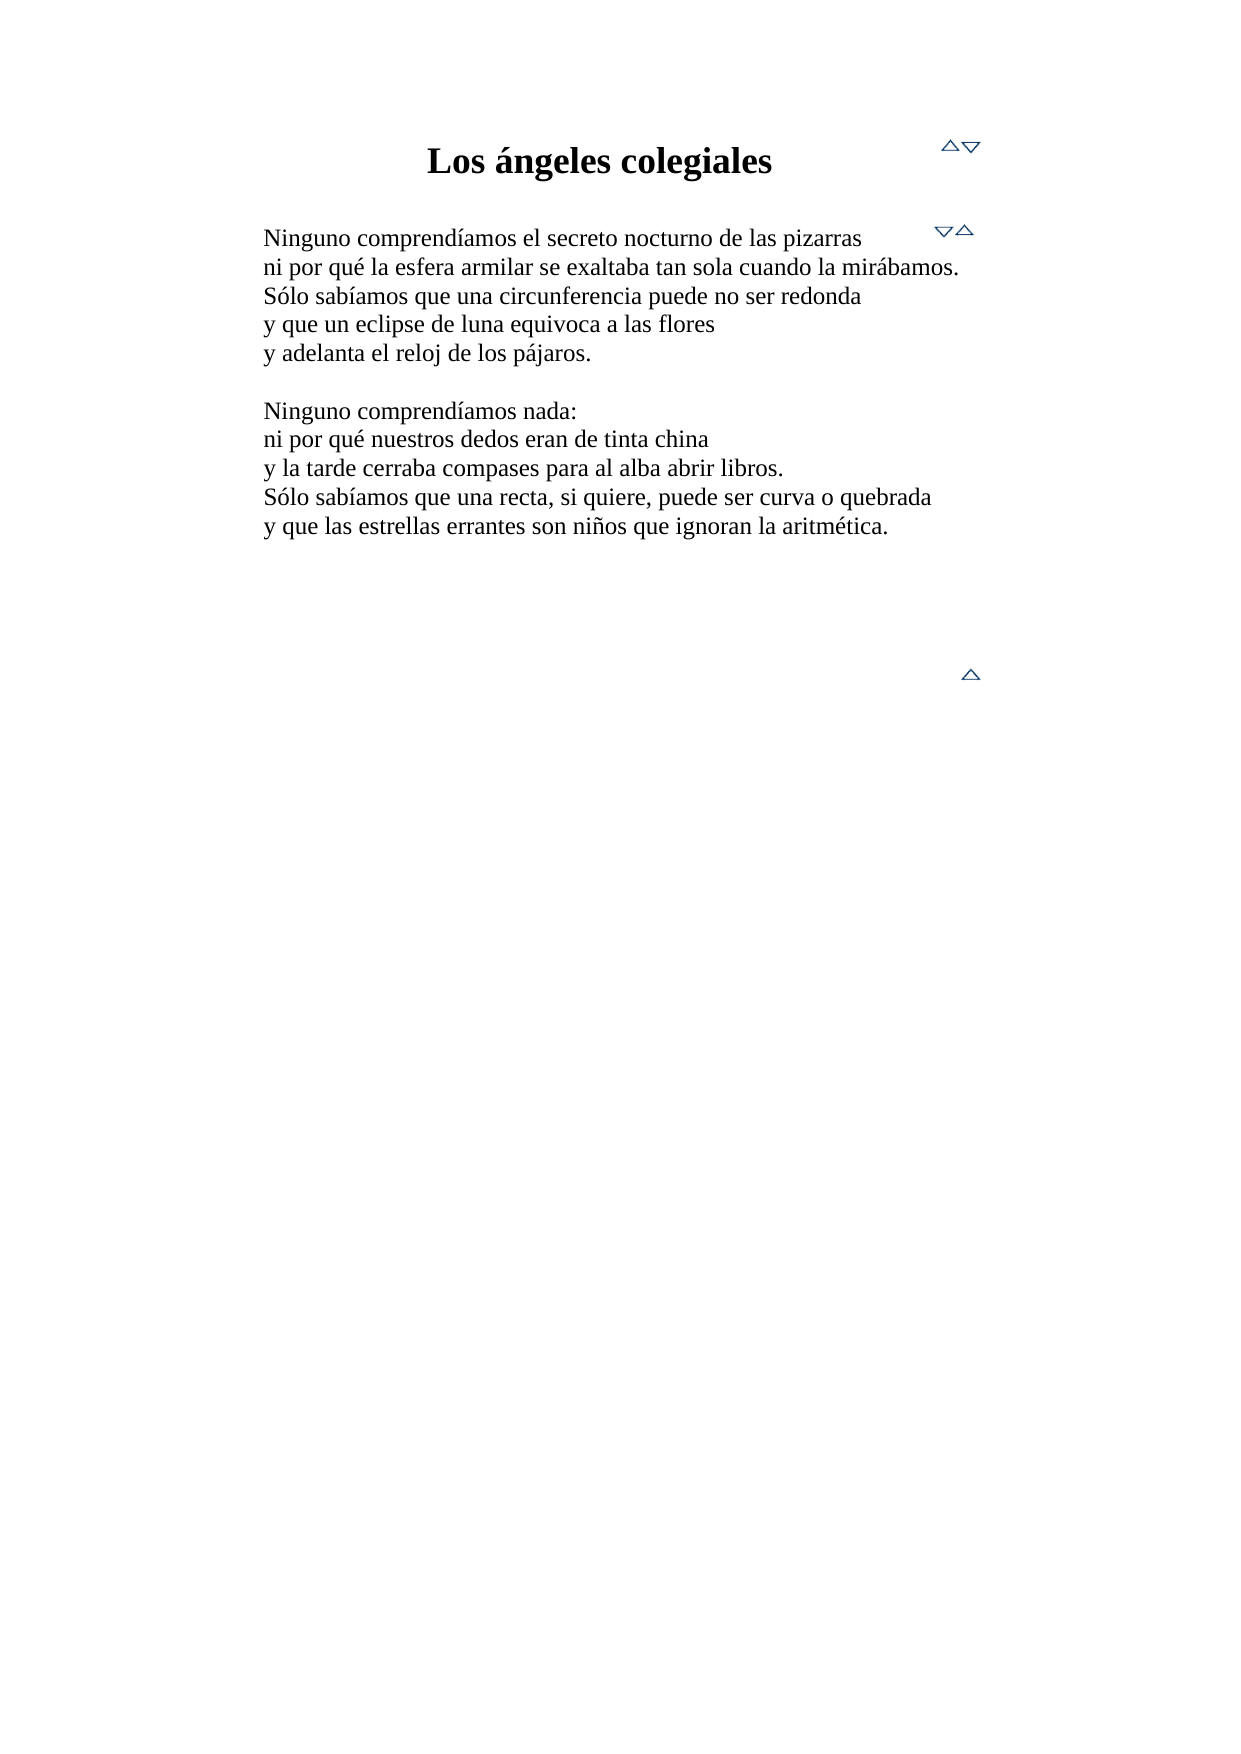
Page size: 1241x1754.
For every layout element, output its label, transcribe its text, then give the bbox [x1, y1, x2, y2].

table_cell Sólo sabíamos que una recta, si quiere, puede ser curva o quebrada [263, 482, 974, 511]
table_cell [977, 281, 981, 309]
table_header Ninguno comprendíamos el secreto nocturno de las pizarras [263, 223, 974, 252]
table_cell [259, 511, 263, 539]
table_header [259, 396, 263, 424]
table_cell ni por qué la esfera armilar se exaltaba tan sola cuando la mirábamos. [263, 252, 974, 281]
table_cell [977, 310, 981, 338]
table_cell [259, 367, 981, 396]
table_header [977, 223, 981, 252]
picture [940, 138, 982, 155]
table_cell y que las estrellas errantes son niños que ignoran la aritmética. [263, 511, 974, 539]
table_cell [259, 281, 263, 309]
picture [960, 667, 982, 684]
table_header Los ángeles colegiales [259, 155, 981, 194]
table_cell y la tarde cerraba compases para al alba abrir libros. [263, 453, 974, 482]
table_cell [259, 453, 263, 482]
table_cell y que un eclipse de luna equivoca a las flores [263, 310, 974, 338]
table_header [259, 223, 263, 252]
table_cell [259, 425, 263, 453]
table_cell [259, 338, 263, 367]
table_cell [977, 338, 981, 367]
table_header Los ángeles colegiales [259, 118, 981, 154]
table_cell [977, 425, 981, 453]
table_header Ninguno comprendíamos nada: [263, 396, 974, 424]
table_cell [259, 252, 263, 281]
table_cell [977, 252, 981, 281]
table_cell ni por qué nuestros dedos eran de tinta china [263, 425, 974, 453]
table_cell y adelanta el reloj de los pájaros. [263, 338, 974, 367]
table_cell [977, 453, 981, 482]
table_header [259, 589, 981, 1564]
picture [933, 223, 975, 239]
table_cell [977, 511, 981, 539]
table_header [977, 396, 981, 424]
table_cell [977, 482, 981, 511]
table_cell [259, 310, 263, 338]
table_cell [259, 195, 981, 223]
table_cell Sólo sabíamos que una circunferencia puede no ser redonda [263, 281, 974, 309]
table_cell [259, 482, 263, 511]
